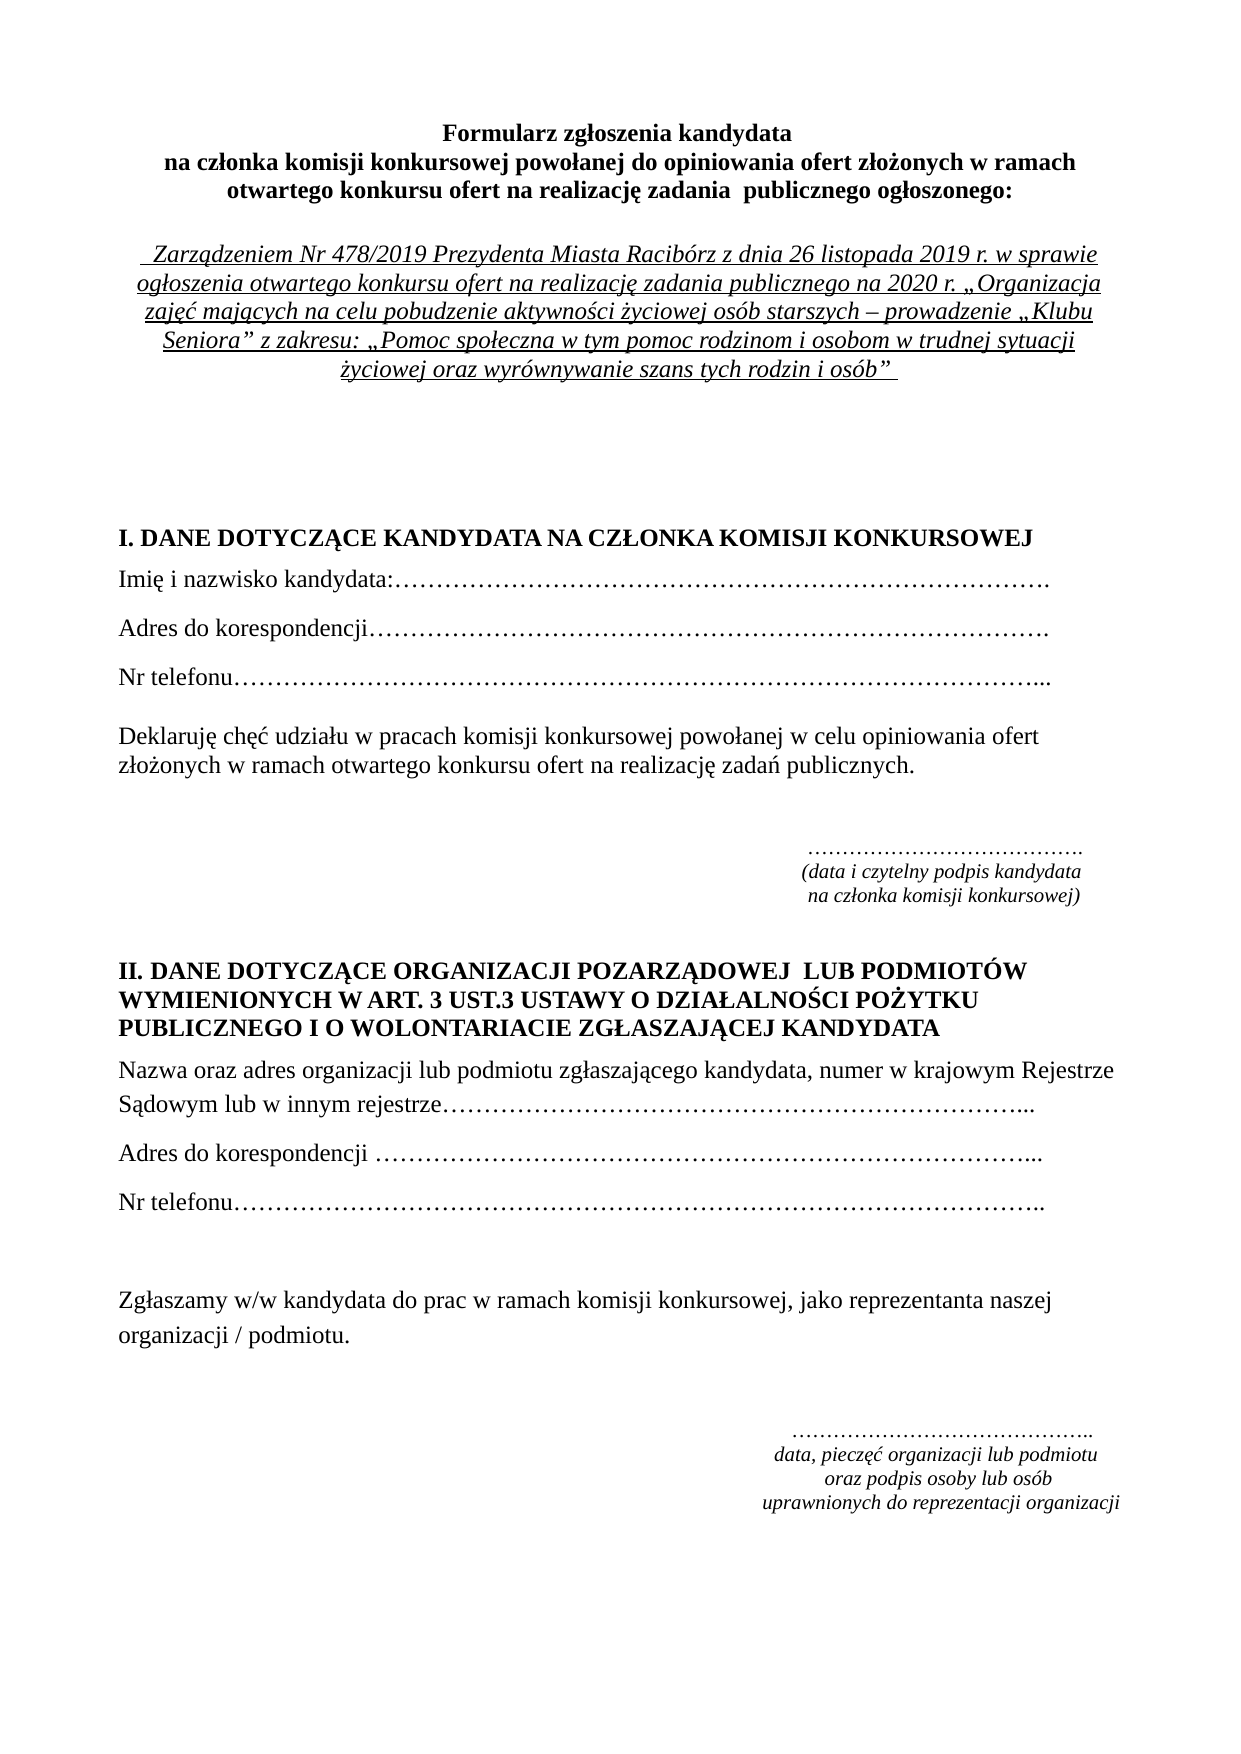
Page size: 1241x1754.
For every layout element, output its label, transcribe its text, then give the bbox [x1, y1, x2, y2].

text na członka komisji konkursowej) [768, 883, 1122, 907]
title Formularz zgłoszenia kandydata na członka komisji konkursowej powołanej do opiniowania ofert złożonych w ramach otwartego konkursu ofert na realizację zadania publicznego ogłoszonego: [118, 118, 1122, 204]
text Zarządzeniem Nr 478/2019 Prezydenta Miasta Racibórz z dnia 26 listopada 2019 r. w sprawie ogłoszenia otwartego konkursu ofert na realizację zadania publicznego na 2020 r. „Organizacja zajęć mających na celu pobudzenie aktywności życiowej osób starszych – prowadzenie „Klubu Seniora” z zakresu: „Pomoc społeczna w tym pomoc rodzinom i osobom w trudnej sytuacji życiowej oraz wyrównywanie szans tych rodzin i osób” [118, 239, 1122, 383]
text uprawnionych do reprezentacji organizacji [762, 1490, 1122, 1514]
text Nazwa oraz adres organizacji lub podmiotu zgłaszającego kandydata, numer w krajowym Rejestrze Sądowym lub w innym rejestrze……………………………………………………………... [118, 1055, 1122, 1118]
text Nr telefonu…………………………………………………………………………………….. [118, 1187, 1122, 1216]
subtitle Deklaruję chęć udziału w pracach komisji konkursowej powołanej w celu opiniowania ofert złożonych w ramach otwartego konkursu ofert na realizację zadań publicznych. [118, 721, 1122, 779]
text Zgłaszamy w/w kandydata do prac w ramach komisji konkursowej, jako reprezentanta naszej organizacji / podmiotu. [118, 1286, 1122, 1349]
text (data i czytelny podpis kandydata [768, 859, 1122, 883]
text Imię i nazwisko kandydata:……………………………………………………………………. [118, 564, 1122, 593]
text …………………………………. [768, 835, 1122, 859]
text oraz podpis osoby lub osób [762, 1466, 1122, 1490]
text Adres do korespondencji ……………………………………………………………………... [118, 1138, 1122, 1167]
subtitle II. DANE DOTYCZĄCE ORGANIZACJI POZARZĄDOWEJ LUB PODMIOTÓW WYMIENIONYCH W ART. 3 UST.3 USTAWY O DZIAŁALNOŚCI POŻYTKU PUBLICZNEGO I O WOLONTARIACIE ZGŁASZAJĄCEJ KANDYDATA [118, 956, 1122, 1042]
text …………………………………….. [762, 1418, 1122, 1442]
subtitle I. DANE DOTYCZĄCE KANDYDATA NA CZŁONKA KOMISJI KONKURSOWEJ [118, 523, 1122, 551]
text Adres do korespondencji………………………………………………………………………. [118, 613, 1122, 642]
text Nr telefonu……………………………………………………………………………………... [118, 662, 1122, 691]
text data, pieczęć organizacji lub podmiotu [762, 1442, 1122, 1466]
